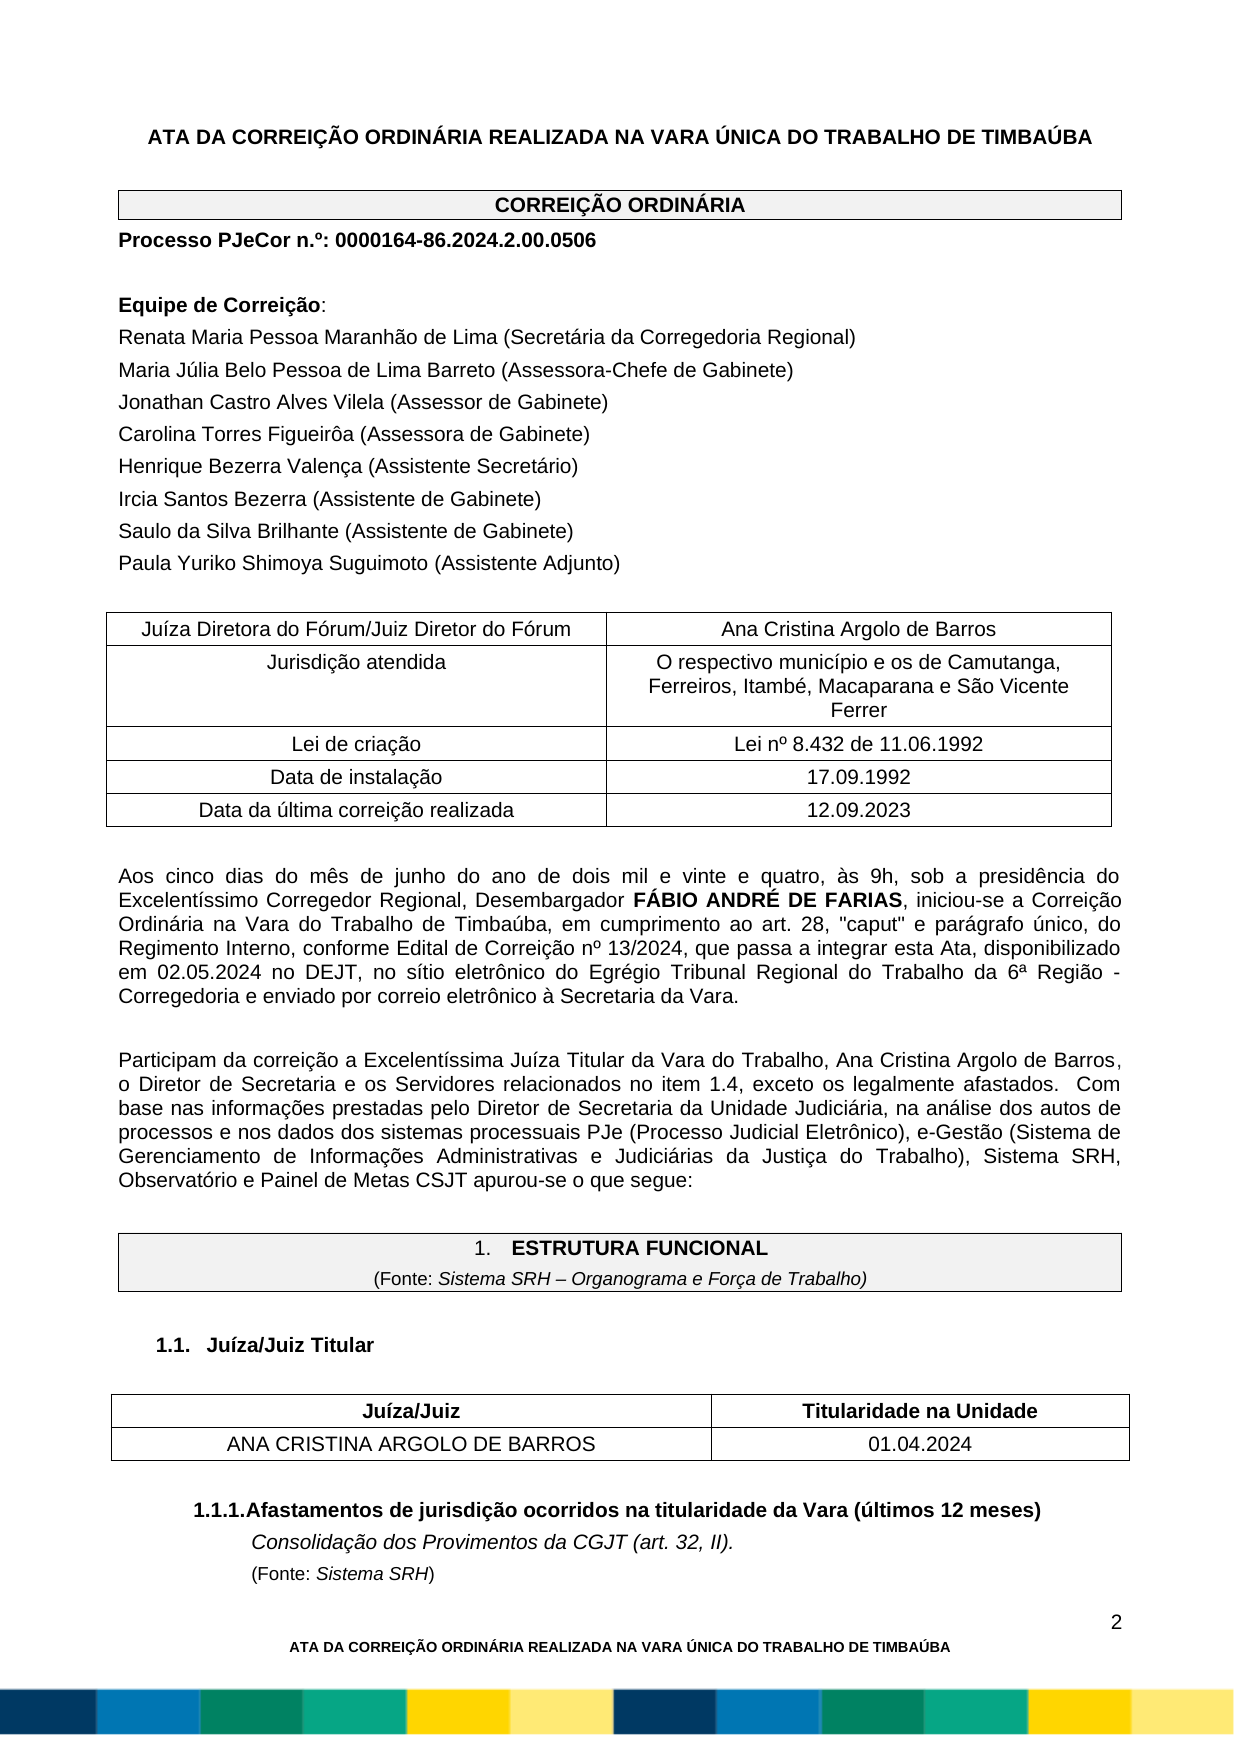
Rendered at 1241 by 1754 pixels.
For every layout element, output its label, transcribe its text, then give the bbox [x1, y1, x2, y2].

text Consolidação dos Provimentos da CGJT (art. 32, II). [118, 1530, 1122, 1554]
table_header Titularidade na Unidade [712, 1395, 1129, 1427]
table_cell 01.04.2024 [712, 1428, 1129, 1460]
text Aos cinco dias do mês de junho do ano de dois mil e vinte e quatro, às 9h, sob a presidência do Excelentíssimo Corregedor Regional, Desembargador FÁBIO ANDRÉ DE FARIAS, iniciou-se a Correição Ordinária na Vara do Trabalho de Timbaúba, em cumprimento ao art. 28, "caput" e parágrafo único, do Regimento Interno, conforme Edital de Correição nº 13/2024, que passa a integrar esta Ata, disponibilizado em 02.05.2024 no DEJT, no sítio eletrônico do Egrégio Tribunal Regional do Trabalho da 6ª Região - Corregedoria e enviado por correio eletrônico à Secretaria da Vara. [118, 864, 1122, 1007]
table_cell Jurisdição atendida [107, 646, 606, 726]
table_cell Data de instalação [107, 761, 606, 793]
text Equipe de Correição: [118, 293, 1122, 317]
table_cell O respectivo município e os de Camutanga, Ferreiros, Itambé, Macaparana e São Vicente Ferrer [607, 646, 1111, 726]
text Participam da correição a Excelentíssima Juíza Titular da Vara do Trabalho, Ana Cristina Argolo de Barros, o Diretor de Secretaria e os Servidores relacionados no item 1.4, exceto os legalmente afastados. Com base nas informações prestadas pelo Diretor de Secretaria da Unidade Judiciária, na análise dos autos de processos e nos dados dos sistemas processuais PJe (Processo Judicial Eletrônico), e-Gestão (Sistema de Gerenciamento de Informações Administrativas e Judiciárias da Justiça do Trabalho), Sistema SRH, Observatório e Painel de Metas CSJT apurou-se o que segue: [118, 1048, 1122, 1192]
text Saulo da Silva Brilhante (Assistente de Gabinete) [118, 519, 1122, 543]
text Ircia Santos Bezerra (Assistente de Gabinete) [118, 487, 1122, 511]
table_header Ana Cristina Argolo de Barros [607, 613, 1111, 645]
text (Fonte: Sistema SRH – Organograma e Força de Trabalho) [119, 1265, 1121, 1291]
list Juíza/Juiz Titular [156, 1333, 1122, 1357]
table_cell Lei de criação [107, 727, 606, 759]
text (Fonte: Sistema SRH) [118, 1562, 1122, 1584]
table_cell Lei nº 8.432 de 11.06.1992 [607, 727, 1111, 759]
text Renata Maria Pessoa Maranhão de Lima (Secretária da Corregedoria Regional) [118, 325, 1122, 349]
table_cell ANA CRISTINA ARGOLO DE BARROS [112, 1428, 711, 1460]
text Henrique Bezerra Valença (Assistente Secretário) [118, 454, 1122, 478]
list Afastamentos de jurisdição ocorridos na titularidade da Vara (últimos 12 meses) [193, 1498, 1122, 1522]
table_cell Data da última correição realizada [107, 794, 606, 826]
list ESTRUTURA FUNCIONAL [119, 1234, 1121, 1259]
table_header Juíza/Juiz [112, 1395, 711, 1427]
text Paula Yuriko Shimoya Suguimoto (Assistente Adjunto) [118, 551, 1122, 575]
table_header Juíza Diretora do Fórum/Juiz Diretor do Fórum [107, 613, 606, 645]
text Maria Júlia Belo Pessoa de Lima Barreto (Assessora-Chefe de Gabinete) [118, 357, 1122, 381]
text Processo PJeCor n.º: 0000164-86.2024.2.00.0506 [118, 228, 1122, 252]
table_cell 17.09.1992 [607, 761, 1111, 793]
text CORREIÇÃO ORDINÁRIA [119, 191, 1121, 219]
text Jonathan Castro Alves Vilela (Assessor de Gabinete) [118, 390, 1122, 414]
text Carolina Torres Figueirôa (Assessora de Gabinete) [118, 422, 1122, 446]
table_cell 12.09.2023 [607, 794, 1111, 826]
text ATA DA CORREIÇÃO ORDINÁRIA REALIZADA NA VARA ÚNICA DO TRABALHO DE TIMBAÚBA [118, 125, 1122, 149]
